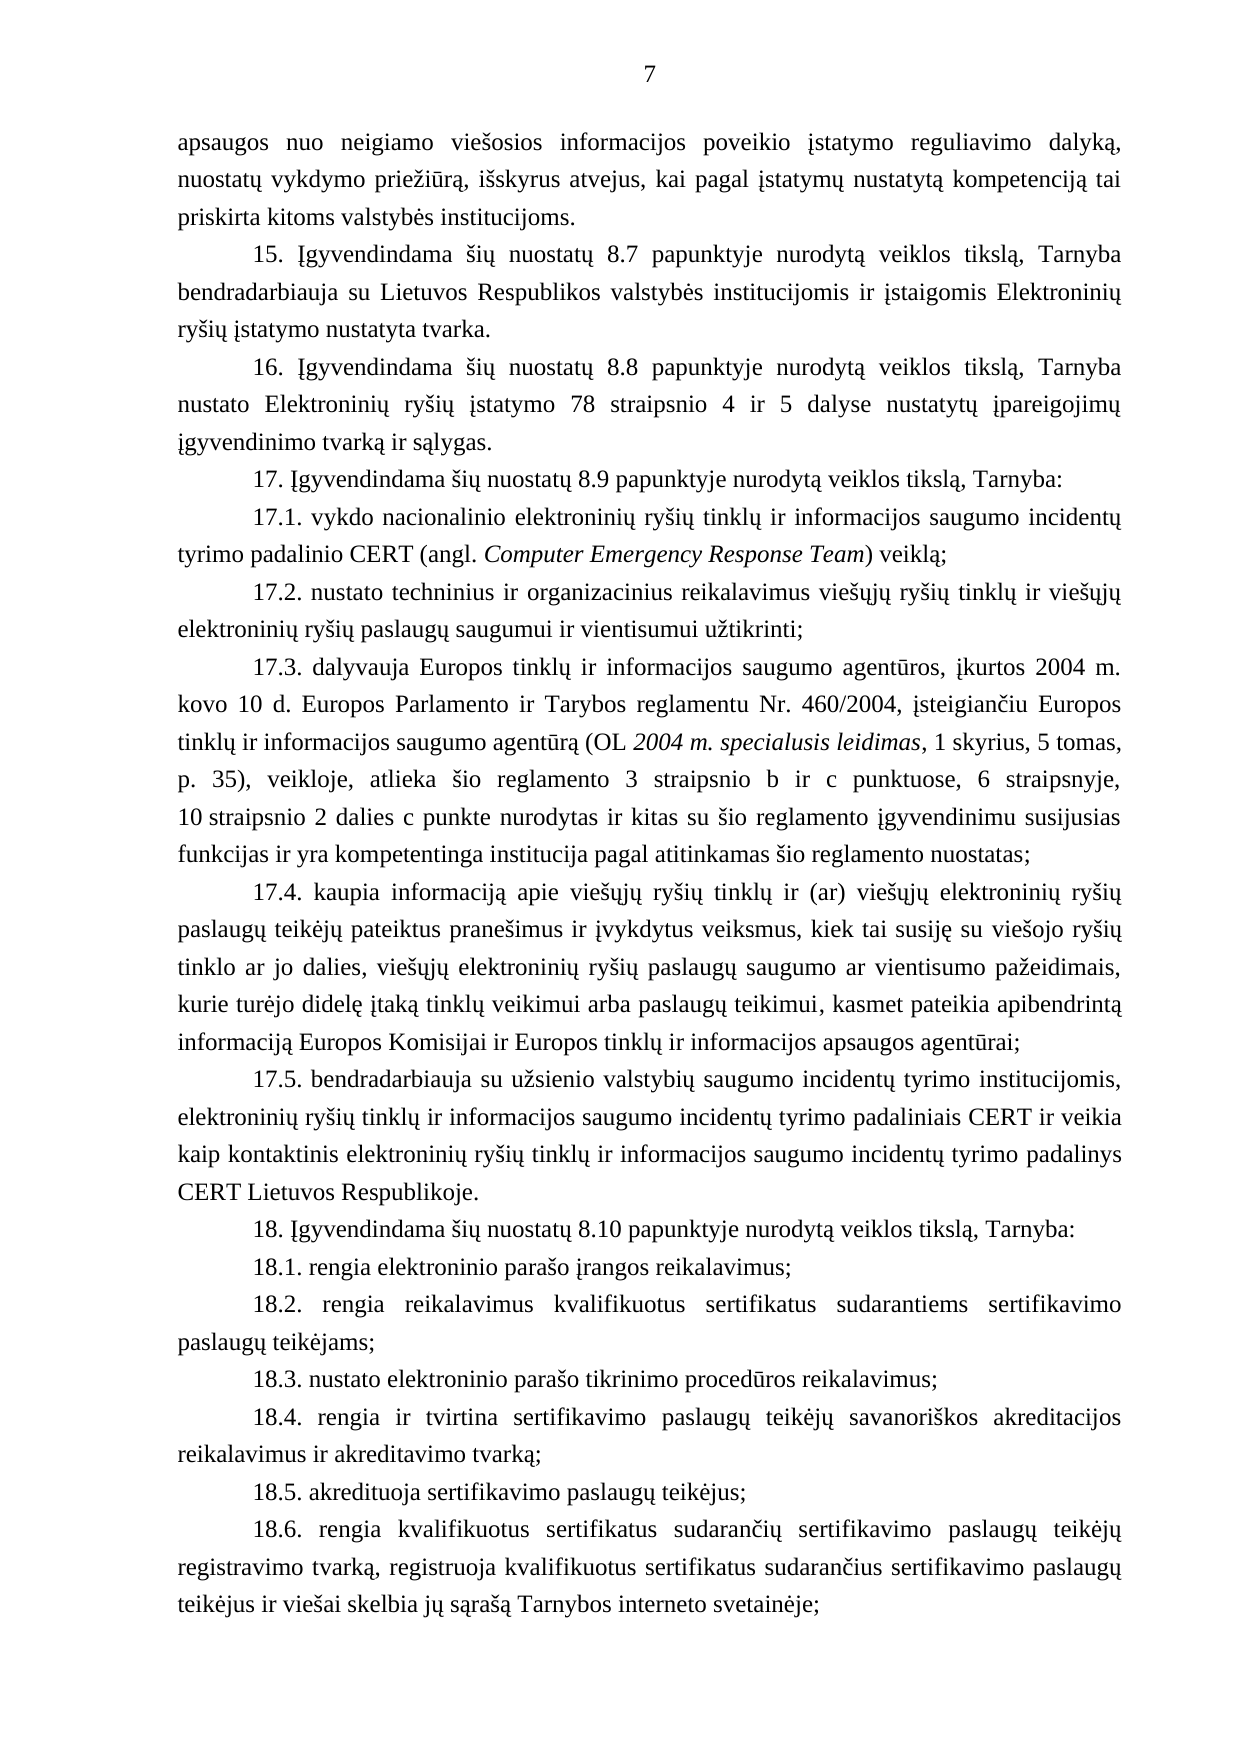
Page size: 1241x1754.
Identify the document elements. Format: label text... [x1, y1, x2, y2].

text 17.1. vykdo nacionalinio elektroninių ryšių tinklų ir informacijos saugumo incidentų tyrimo padalinio CERT (angl. Computer Emergency Response Team) veiklą; [177, 493, 1122, 568]
text 18. Įgyvendindama šių nuostatų 8.10 papunktyje nurodytą veiklos tikslą, Tarnyba: [177, 1206, 1122, 1243]
text 18.5. akredituoja sertifikavimo paslaugų teikėjus; [177, 1468, 1122, 1506]
text 15. Įgyvendindama šių nuostatų 8.7 papunktyje nurodytą veiklos tikslą, Tarnyba bendradarbiauja su Lietuvos Respublikos valstybės institucijomis ir įstaigomis Elektroninių ryšių įstatymo nustatyta tvarka. [177, 231, 1122, 343]
text 17.3. dalyvauja Europos tinklų ir informacijos saugumo agentūros, įkurtos 2004 m. kovo 10 d. Europos Parlamento ir Tarybos reglamentu Nr. 460/2004, įsteigiančiu Europos tinklų ir informacijos saugumo agentūrą (OL 2004 m. specialusis leidimas, 1 skyrius, 5 tomas, p. 35), veikloje, atlieka šio reglamento 3 straipsnio b ir c punktuose, 6 straipsnyje, 10 straipsnio 2 dalies c punkte nurodytas ir kitas su šio reglamento įgyvendinimu susijusias funkcijas ir yra kompetentinga institucija pagal atitinkamas šio reglamento nuostatas; [177, 643, 1122, 868]
text 17.4. kaupia informaciją apie viešųjų ryšių tinklų ir (ar) viešųjų elektroninių ryšių paslaugų teikėjų pateiktus pranešimus ir įvykdytus veiksmus, kiek tai susiję su viešojo ryšių tinklo ar jo dalies, viešųjų elektroninių ryšių paslaugų saugumo ar vientisumo pažeidimais, kurie turėjo didelę įtaką tinklų veikimui arba paslaugų teikimui, kasmet pateikia apibendrintą informaciją Europos Komisijai ir Europos tinklų ir informacijos apsaugos agentūrai; [177, 868, 1122, 1056]
text 17.5. bendradarbiauja su užsienio valstybių saugumo incidentų tyrimo institucijomis, elektroninių ryšių tinklų ir informacijos saugumo incidentų tyrimo padaliniais CERT ir veikia kaip kontaktinis elektroninių ryšių tinklų ir informacijos saugumo incidentų tyrimo padalinys CERT Lietuvos Respublikoje. [177, 1056, 1122, 1206]
text 18.4. rengia ir tvirtina sertifikavimo paslaugų teikėjų savanoriškos akreditacijos reikalavimus ir akreditavimo tvarką; [177, 1393, 1122, 1468]
text 16. Įgyvendindama šių nuostatų 8.8 papunktyje nurodytą veiklos tikslą, Tarnyba nustato Elektroninių ryšių įstatymo 78 straipsnio 4 ir 5 dalyse nustatytų įpareigojimų įgyvendinimo tvarką ir sąlygas. [177, 343, 1122, 456]
text apsaugos nuo neigiamo viešosios informacijos poveikio įstatymo reguliavimo dalyką, nuostatų vykdymo priežiūrą, išskyrus atvejus, kai pagal įstatymų nustatytą kompetenciją tai priskirta kitoms valstybės institucijoms. [177, 118, 1122, 231]
text 18.1. rengia elektroninio parašo įrangos reikalavimus; [177, 1243, 1122, 1281]
text 18.3. nustato elektroninio parašo tikrinimo procedūros reikalavimus; [177, 1356, 1122, 1393]
text 18.6. rengia kvalifikuotus sertifikatus sudarančių sertifikavimo paslaugų teikėjų registravimo tvarką, registruoja kvalifikuotus sertifikatus sudarančius sertifikavimo paslaugų teikėjus ir viešai skelbia jų sąrašą Tarnybos interneto svetainėje; [177, 1506, 1122, 1618]
text 18.2. rengia reikalavimus kvalifikuotus sertifikatus sudarantiems sertifikavimo paslaugų teikėjams; [177, 1281, 1122, 1356]
text 17. Įgyvendindama šių nuostatų 8.9 papunktyje nurodytą veiklos tikslą, Tarnyba: [177, 456, 1122, 493]
text 17.2. nustato techninius ir organizacinius reikalavimus viešųjų ryšių tinklų ir viešųjų elektroninių ryšių paslaugų saugumui ir vientisumui užtikrinti; [177, 568, 1122, 643]
